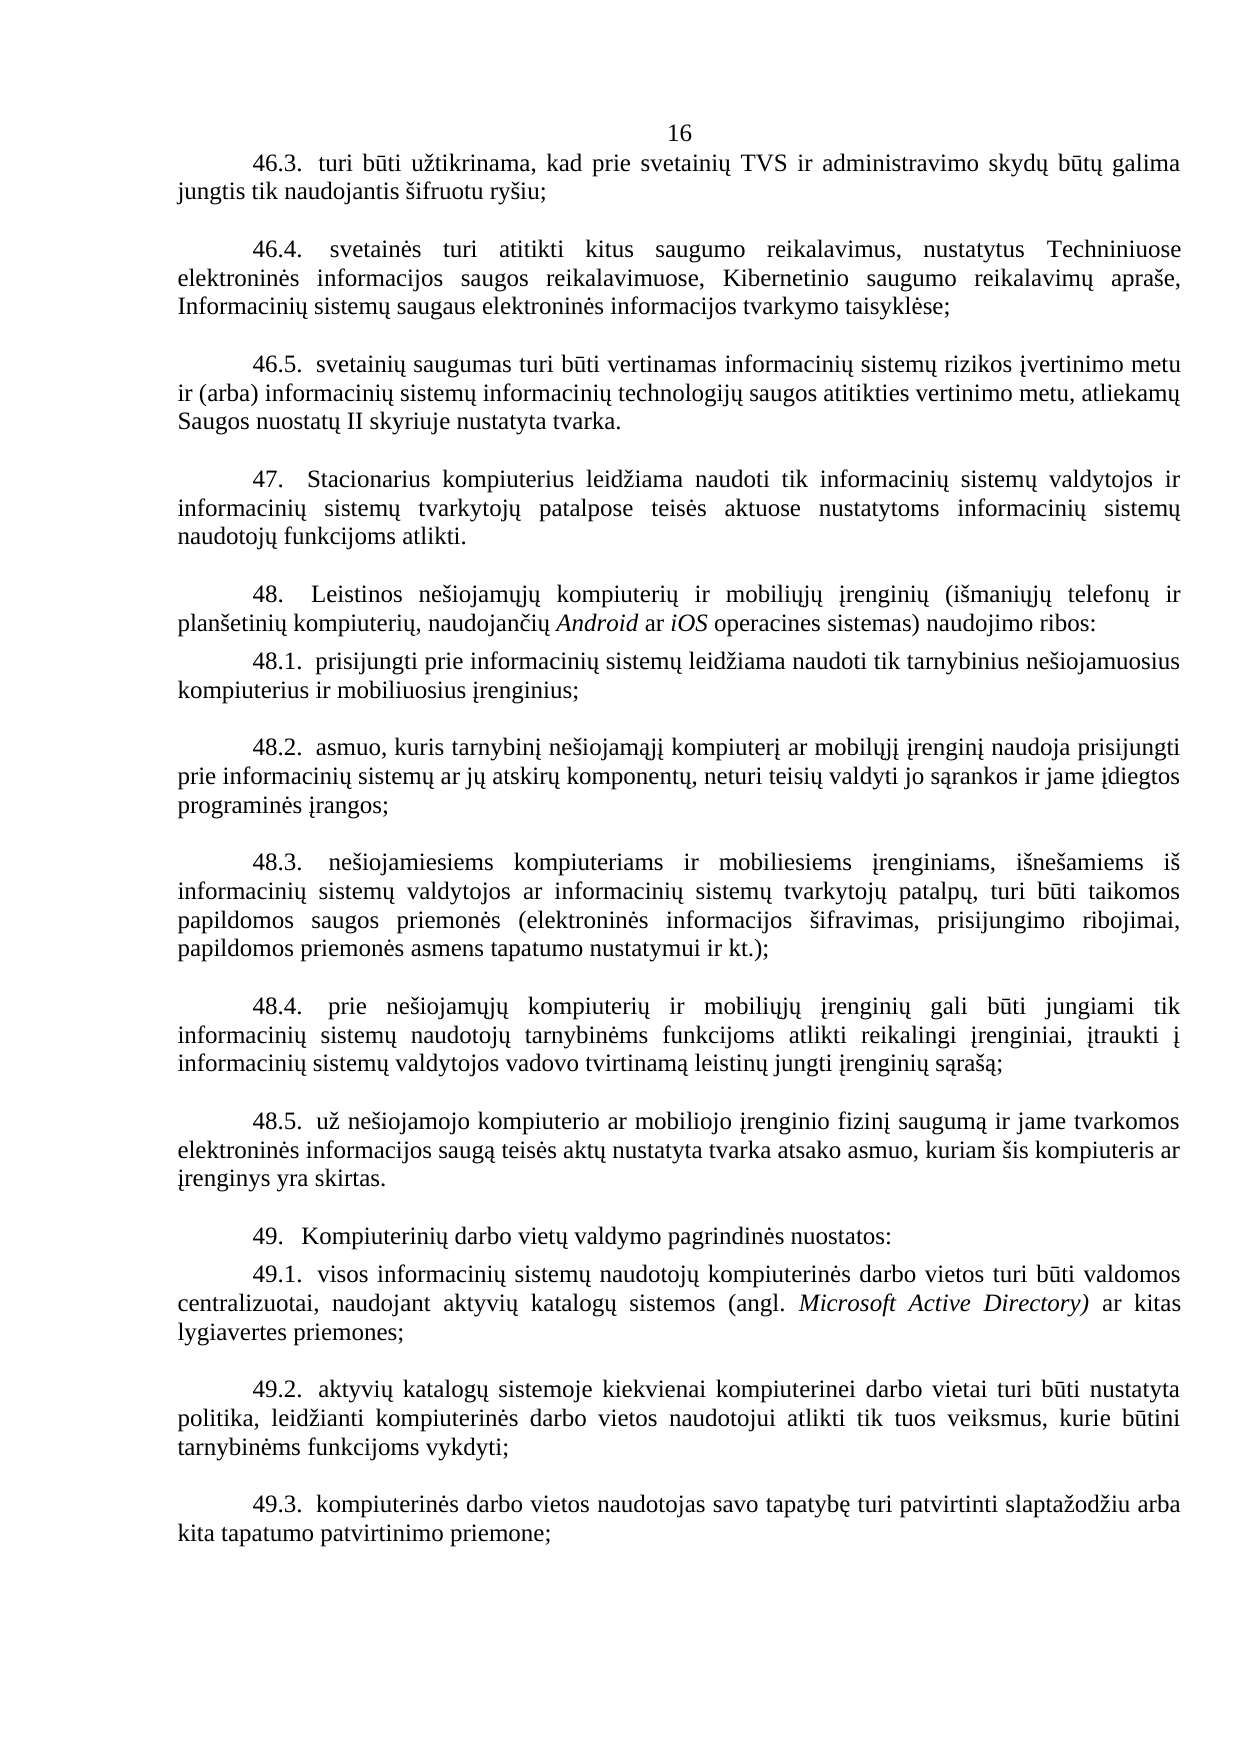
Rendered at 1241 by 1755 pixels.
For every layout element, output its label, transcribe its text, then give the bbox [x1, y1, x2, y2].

text 49.2. aktyvių katalogų sistemoje kiekvienai kompiuterinei darbo vietai turi būti nustatyta politika, leidžianti kompiuterinės darbo vietos naudotojui atlikti tik tuos veiksmus, kurie būtini tarnybinėms funkcijoms vykdyti; [177, 1374, 1181, 1461]
text 48.3. nešiojamiesiems kompiuteriams ir mobiliesiems įrenginiams, išnešamiems iš informacinių sistemų valdytojos ar informacinių sistemų tvarkytojų patalpų, turi būti taikomos papildomos saugos priemonės (elektroninės informacijos šifravimas, prisijungimo ribojimai, papildomos priemonės asmens tapatumo nustatymui ir kt.); [177, 847, 1181, 962]
text 46.3. turi būti užtikrinama, kad prie svetainių TVS ir administravimo skydų būtų galima jungtis tik naudojantis šifruotu ryšiu; [177, 148, 1181, 205]
text 46.4. svetainės turi atitikti kitus saugumo reikalavimus, nustatytus Techniniuose elektroninės informacijos saugos reikalavimuose, Kibernetinio saugumo reikalavimų apraše, Informacinių sistemų saugaus elektroninės informacijos tvarkymo taisyklėse; [177, 234, 1181, 320]
text 49. Kompiuterinių darbo vietų valdymo pagrindinės nuostatos: [177, 1221, 1181, 1250]
text 49.3. kompiuterinės darbo vietos naudotojas savo tapatybę turi patvirtinti slaptažodžiu arba kita tapatumo patvirtinimo priemone; [177, 1489, 1181, 1547]
text 46.5. svetainių saugumas turi būti vertinamas informacinių sistemų rizikos įvertinimo metu ir (arba) informacinių sistemų informacinių technologijų saugos atitikties vertinimo metu, atliekamų Saugos nuostatų II skyriuje nustatyta tvarka. [177, 349, 1181, 435]
text 48. Leistinos nešiojamųjų kompiuterių ir mobiliųjų įrenginių (išmaniųjų telefonų ir planšetinių kompiuterių, naudojančių Android ar iOS operacines sistemas) naudojimo ribos: [177, 579, 1181, 636]
text 48.1. prisijungti prie informacinių sistemų leidžiama naudoti tik tarnybinius nešiojamuosius kompiuterius ir mobiliuosius įrenginius; [177, 646, 1181, 703]
text 47. Stacionarius kompiuterius leidžiama naudoti tik informacinių sistemų valdytojos ir informacinių sistemų tvarkytojų patalpose teisės aktuose nustatytoms informacinių sistemų naudotojų funkcijoms atlikti. [177, 464, 1181, 550]
text 48.4. prie nešiojamųjų kompiuterių ir mobiliųjų įrenginių gali būti jungiami tik informacinių sistemų naudotojų tarnybinėms funkcijoms atlikti reikalingi įrenginiai, įtraukti į informacinių sistemų valdytojos vadovo tvirtinamą leistinų jungti įrenginių sąrašą; [177, 991, 1181, 1077]
text 48.2. asmuo, kuris tarnybinį nešiojamąjį kompiuterį ar mobilųjį įrenginį naudoja prisijungti prie informacinių sistemų ar jų atskirų komponentų, neturi teisių valdyti jo sąrankos ir jame įdiegtos programinės įrangos; [177, 732, 1181, 818]
text 48.5. už nešiojamojo kompiuterio ar mobiliojo įrenginio fizinį saugumą ir jame tvarkomos elektroninės informacijos saugą teisės aktų nustatyta tvarka atsako asmuo, kuriam šis kompiuteris ar įrenginys yra skirtas. [177, 1106, 1181, 1192]
text 49.1. visos informacinių sistemų naudotojų kompiuterinės darbo vietos turi būti valdomos centralizuotai, naudojant aktyvių katalogų sistemos (angl. Microsoft Active Directory) ar kitas lygiavertes priemones; [177, 1259, 1181, 1346]
